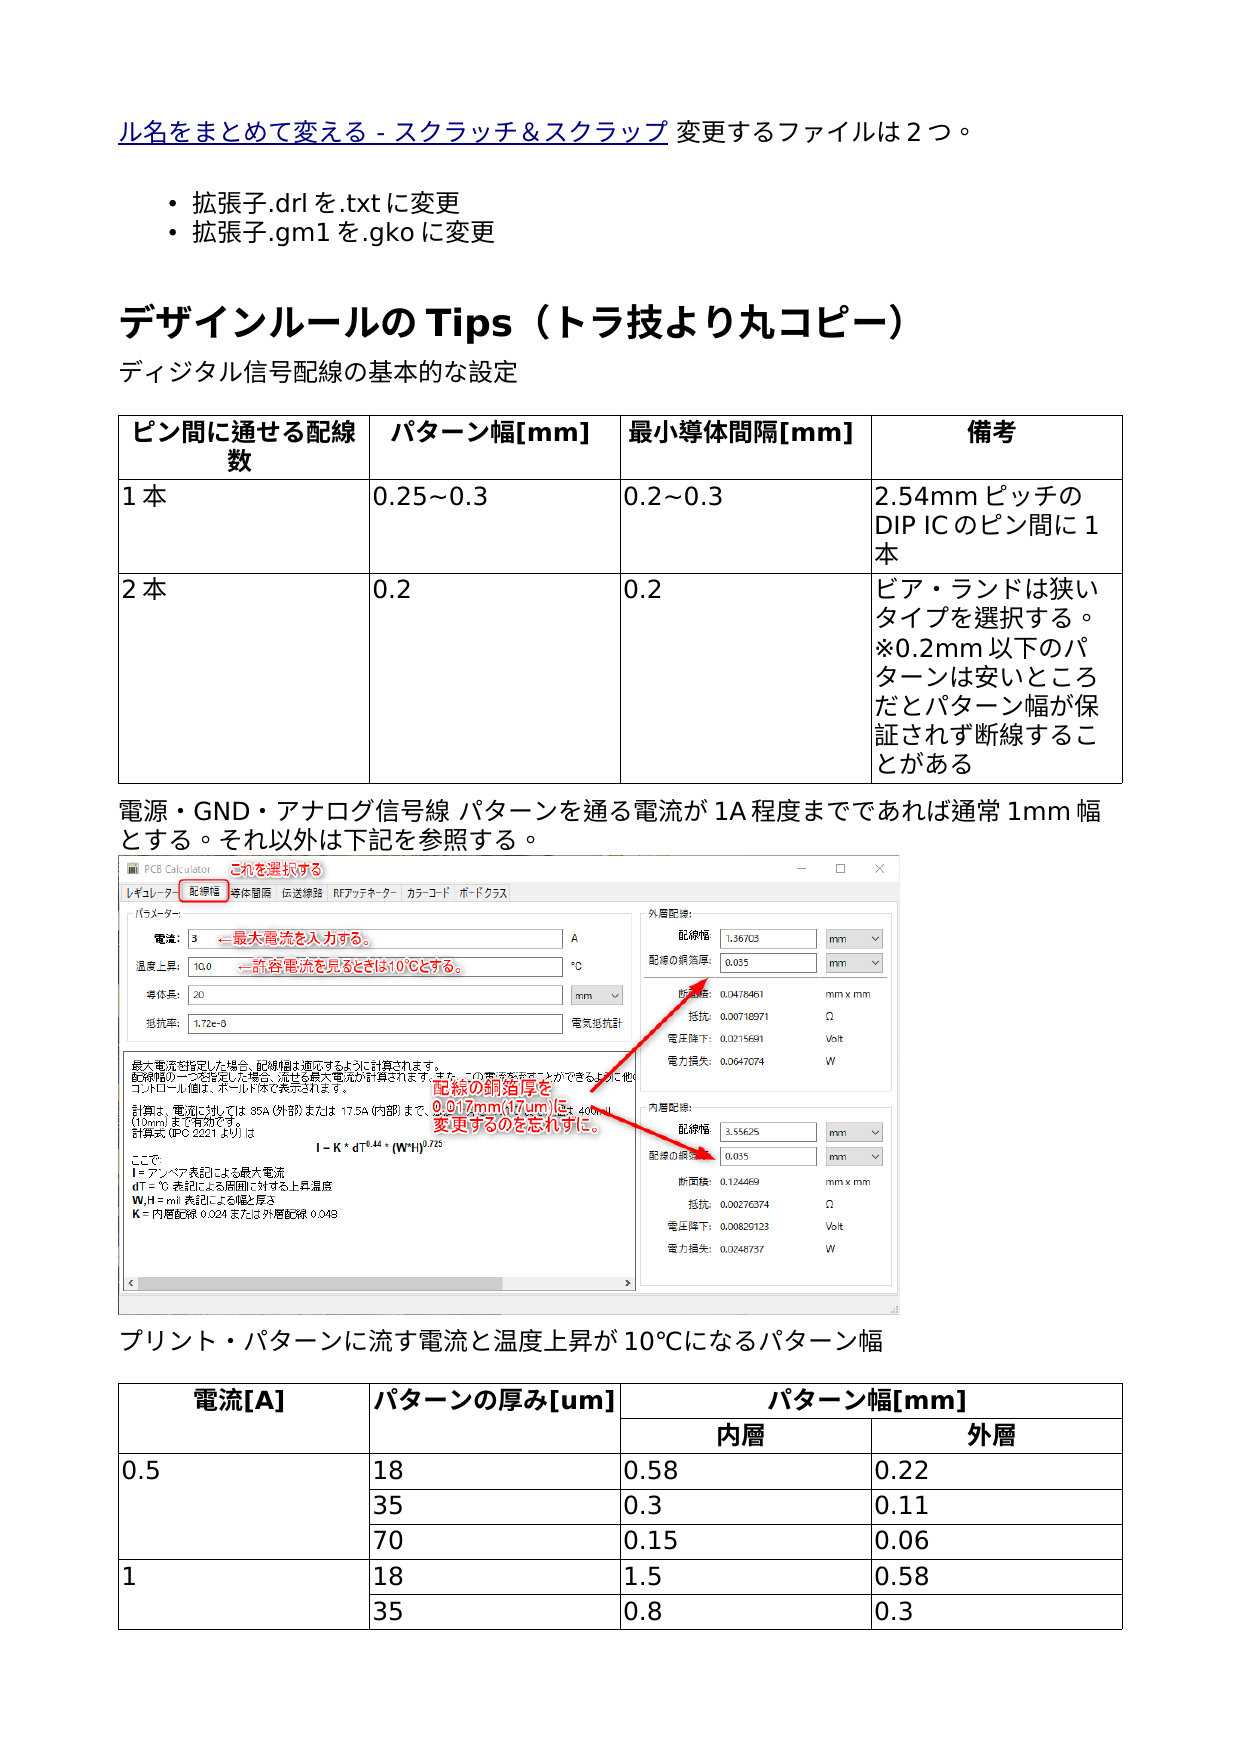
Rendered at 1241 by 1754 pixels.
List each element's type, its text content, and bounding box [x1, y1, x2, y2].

table_cell 70 [370, 1525, 620, 1559]
table_cell 18 [370, 1454, 620, 1488]
picture [118, 855, 900, 1315]
table_cell 内層 [621, 1419, 871, 1453]
table_cell 18 [370, 1560, 620, 1594]
table_cell 1本 [119, 480, 369, 572]
table_cell 1 [119, 1560, 369, 1629]
table_header ピン間に通せる配線数 [119, 416, 369, 479]
table_cell 0.3 [621, 1490, 871, 1523]
table_cell 0.58 [872, 1560, 1122, 1594]
table_header 最小導体間隔[mm] [621, 416, 871, 479]
table_cell 外層 [872, 1419, 1122, 1453]
table_cell 0.5 [119, 1454, 369, 1559]
table_cell 0.3 [872, 1595, 1122, 1629]
table_cell 0.2 [370, 574, 620, 782]
table_cell ビア・ランドは狭いタイプを選択する。 ※0.2mm以下のパターンは安いところだとパターン幅が保証されず断線することがある [872, 574, 1122, 782]
table_cell 0.22 [872, 1454, 1122, 1488]
table_cell 0.15 [621, 1525, 871, 1559]
text ディジタル信号配線の基本的な設定 [118, 358, 1122, 387]
table_header 電流[A] [119, 1384, 369, 1453]
table_cell 35 [370, 1595, 620, 1629]
text ル名をまとめて変える - スクラッチ＆スクラップ 変更するファイルは2つ。 [118, 118, 1122, 147]
text プリント・パターンに流す電流と温度上昇が10℃になるパターン幅 [118, 1327, 1122, 1356]
table_cell 0.58 [621, 1454, 871, 1488]
list 拡張子.gm1を.gkoに変更 [177, 218, 1122, 248]
table_cell 0.06 [872, 1525, 1122, 1559]
table_header 備考 [872, 416, 1122, 479]
list 拡張子.drlを.txtに変更 [177, 189, 1122, 218]
table_cell 35 [370, 1490, 620, 1523]
table_cell 0.2~0.3 [621, 480, 871, 572]
table_cell 0.11 [872, 1490, 1122, 1523]
subtitle デザインルールのTips（トラ技より丸コピー） [118, 302, 1122, 346]
table_cell 2.54mmピッチのDIP ICのピン間に1本 [872, 480, 1122, 572]
table_cell 0.2 [621, 574, 871, 782]
table_cell 1.5 [621, 1560, 871, 1594]
table_header パターン幅[mm] [370, 416, 620, 479]
table_cell 0.8 [621, 1595, 871, 1629]
table_cell 0.25~0.3 [370, 480, 620, 572]
text 電源・GND・アナログ信号線 パターンを通る電流が1A程度までであれば通常1mm幅とする。それ以外は下記を参照する。 [118, 797, 1122, 1314]
table_cell 2本 [119, 574, 369, 782]
table_header パターン幅[mm] [621, 1384, 1122, 1418]
table_header パターンの厚み[um] [370, 1384, 620, 1453]
